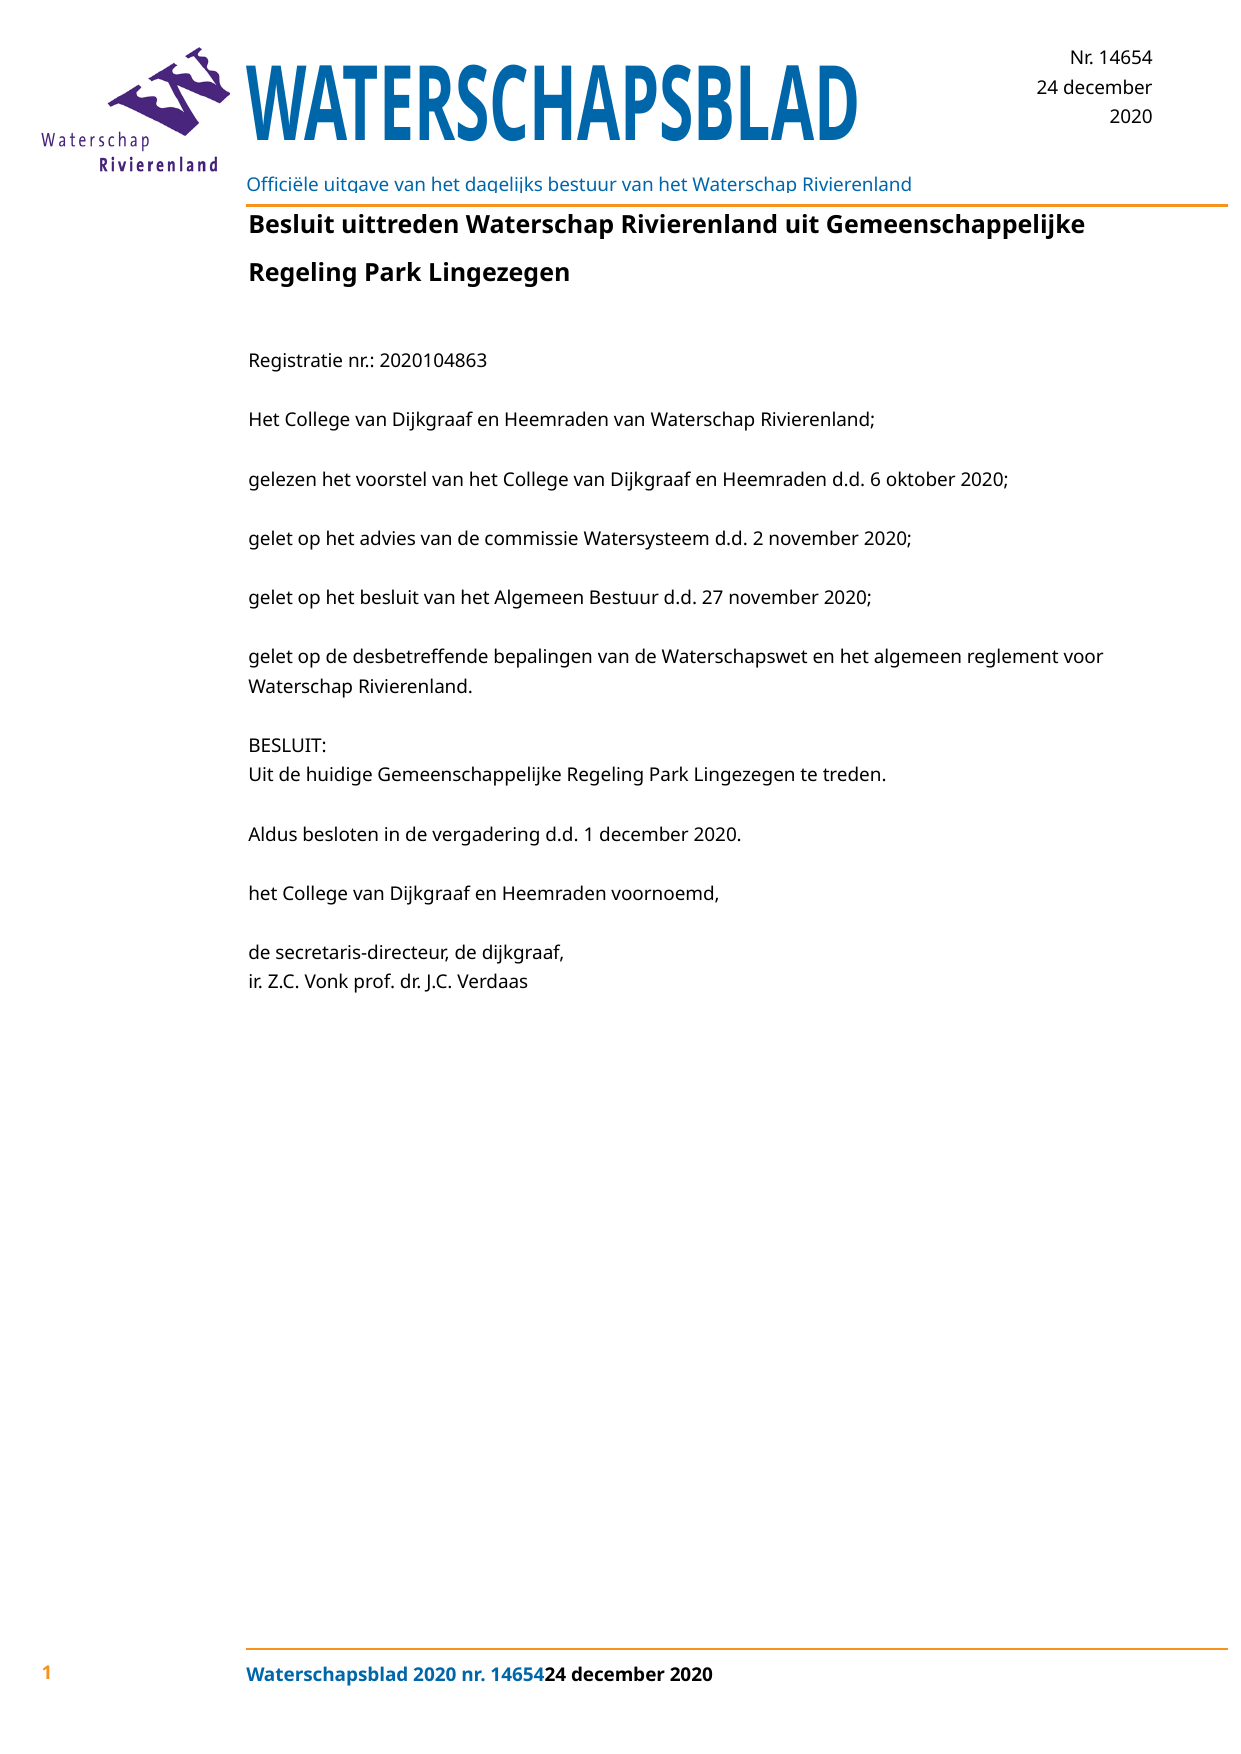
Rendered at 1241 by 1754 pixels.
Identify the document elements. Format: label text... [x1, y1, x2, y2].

text ir. Z.C. Vonk prof. dr. J.C. Verdaas [248, 969, 1152, 994]
text gelezen het voorstel van het College van Dijkgraaf en Heemraden d.d. 6 oktober 2020; [248, 466, 1152, 492]
text BESLUIT: [248, 732, 1152, 758]
text Het College van Dijkgraaf en Heemraden van Waterschap Rivierenland; [248, 407, 1152, 432]
text Uit de huidige Gemeenschappelijke Regeling Park Lingezegen te treden. [248, 762, 1152, 787]
text Registratie nr.: 2020104863 [248, 347, 1152, 373]
text gelet op het advies van de commissie Watersysteem d.d. 2 november 2020; [248, 525, 1152, 551]
text de secretaris-directeur, de dijkgraaf, [248, 939, 1152, 965]
text Aldus besloten in de vergadering d.d. 1 december 2020. [248, 821, 1152, 847]
text Besluit uittreden Waterschap Rivierenland uit Gemeenschappelijke Regeling Park Lingezegen [248, 207, 1152, 288]
text gelet op de desbetreffende bepalingen van de Waterschapswet en het algemeen reglement voor Waterschap Rivierenland. [248, 643, 1152, 699]
picture [41, 47, 231, 172]
text gelet op het besluit van het Algemeen Bestuur d.d. 27 november 2020; [248, 584, 1152, 610]
text het College van Dijkgraaf en Heemraden voornoemd, [248, 880, 1152, 906]
